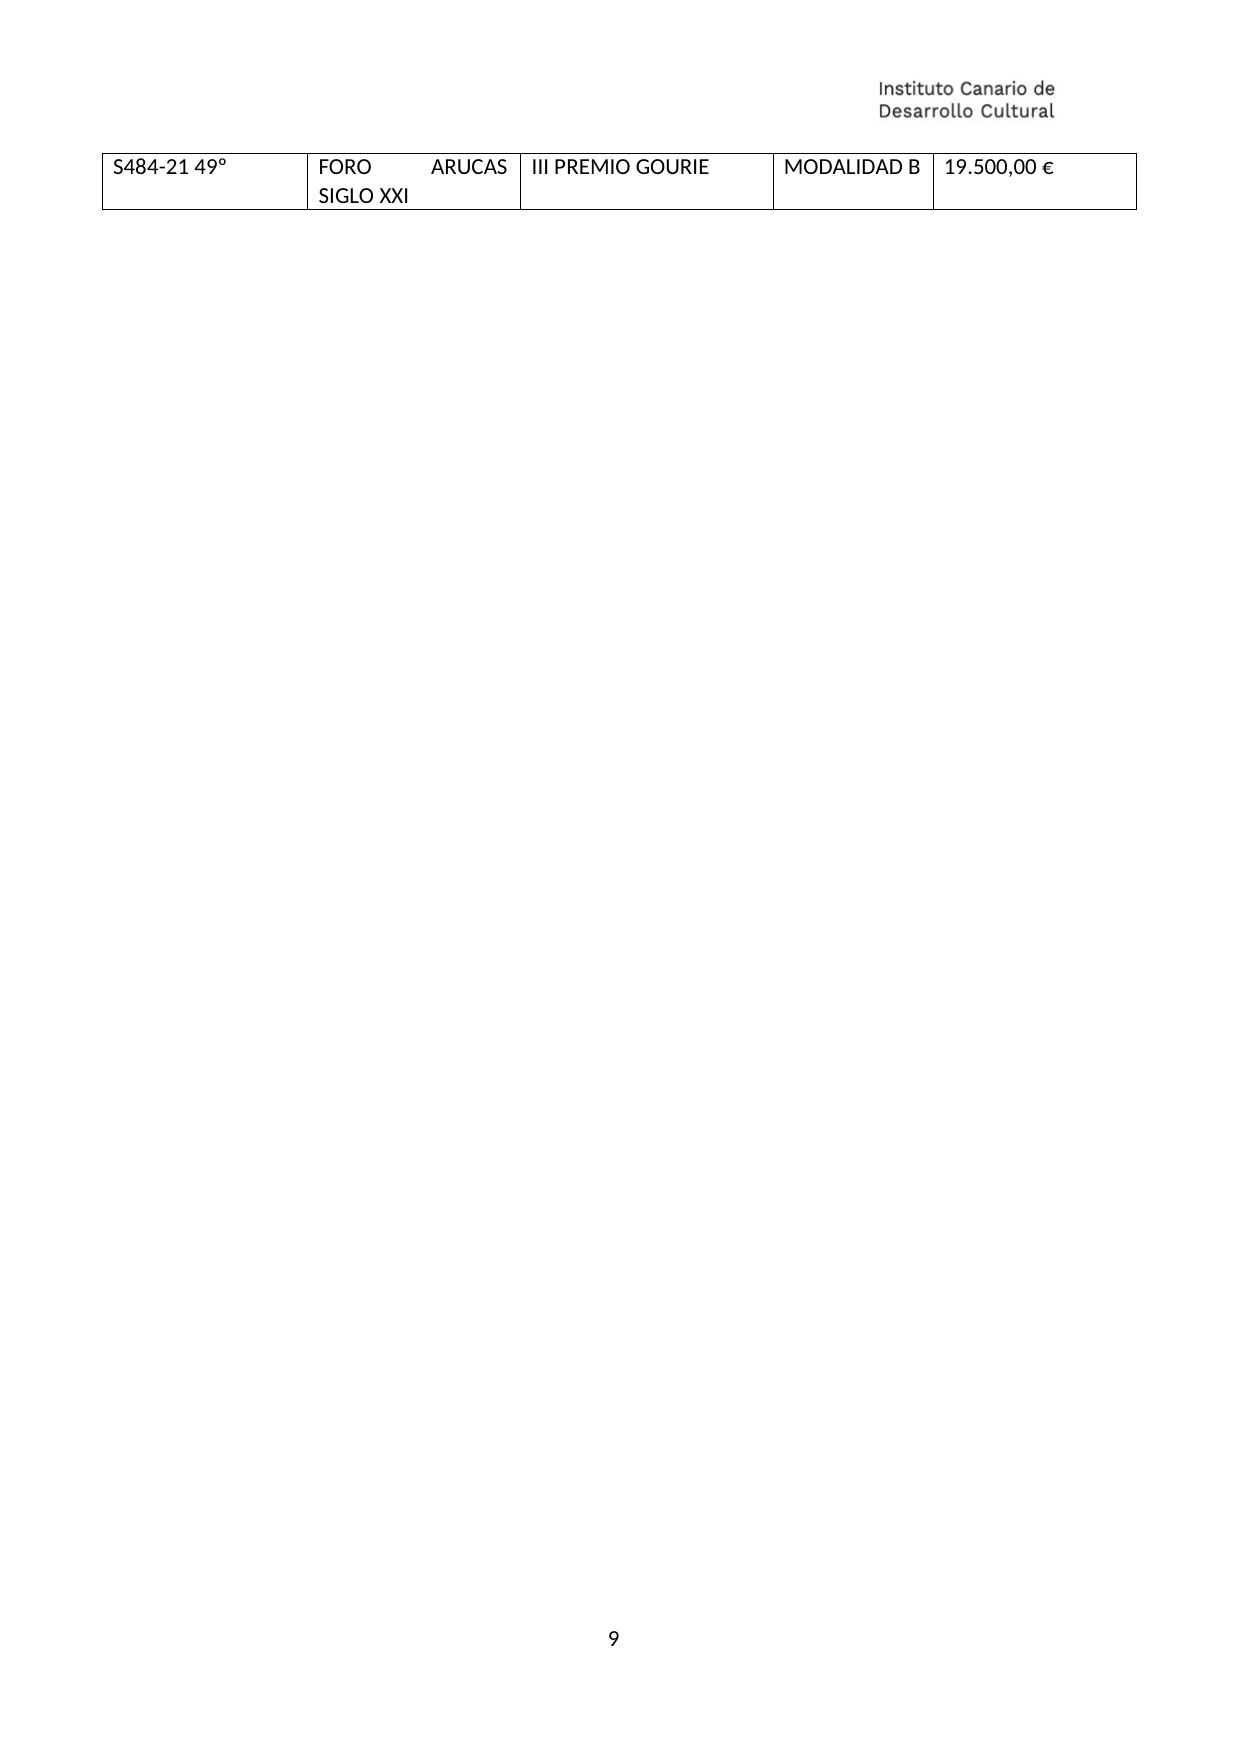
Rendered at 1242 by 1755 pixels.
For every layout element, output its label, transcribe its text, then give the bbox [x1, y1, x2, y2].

table_cell FORO ARUCAS SIGLO XXI [308, 154, 520, 209]
table_cell S484-21 49º [103, 154, 307, 209]
table_cell 19.500,00 € [934, 154, 1136, 209]
table_cell MODALIDAD B [774, 154, 933, 209]
table_cell III PREMIO GOURIE [521, 154, 773, 209]
